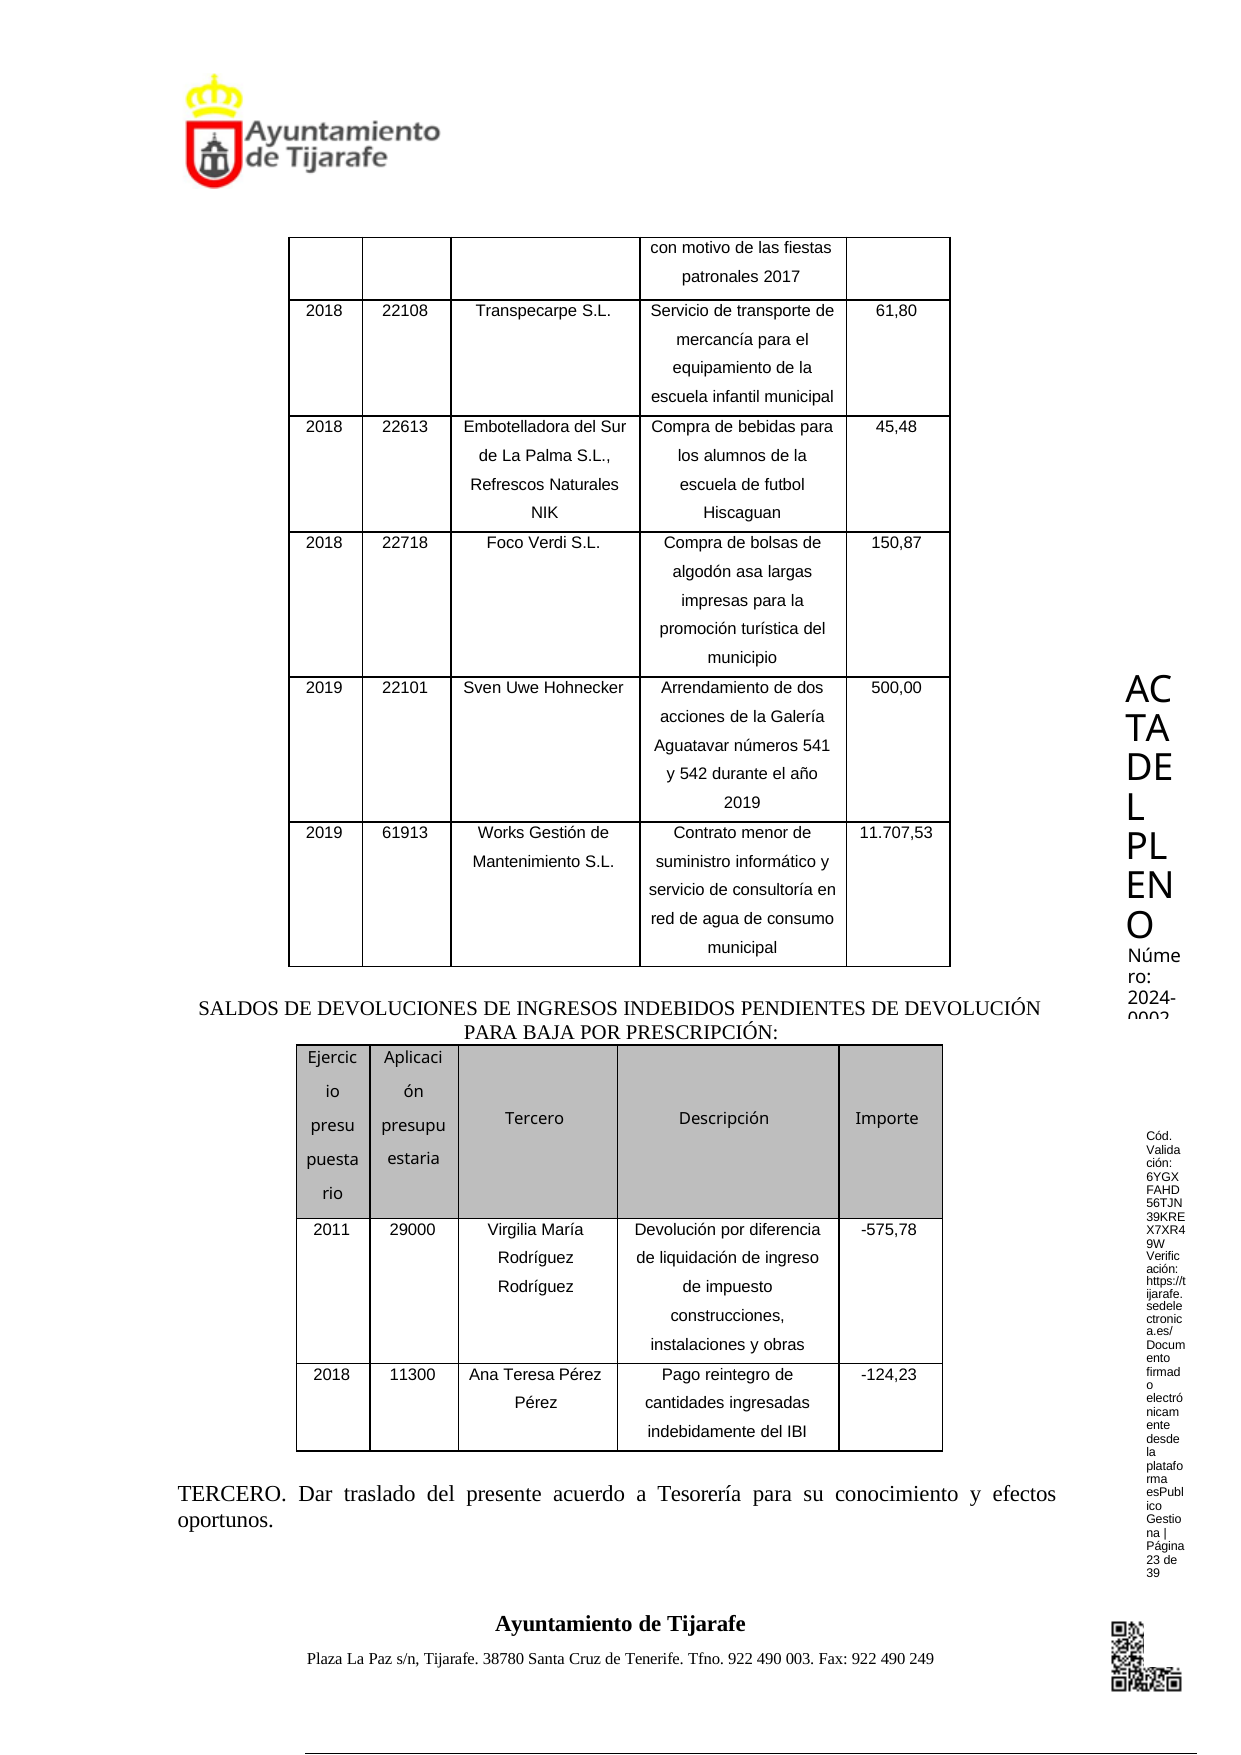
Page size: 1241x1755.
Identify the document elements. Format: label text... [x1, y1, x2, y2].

table_header con motivo de las fiestas patronales 2017 [641, 238, 846, 299]
table_cell Virgilia María Rodríguez Rodríguez [459, 1219, 617, 1362]
text Cód. Validación: 6YGXFAHD56TJN39KREX7XR49W [1146, 1130, 1186, 1251]
table_cell Devolución por diferencia de liquidación de ingreso de impuesto construcciones, instalaciones y obras [618, 1219, 838, 1362]
text Número: 2024-0002 Fecha: 13/06/2024 [1127, 946, 1185, 1018]
table_cell 45,48 [847, 417, 949, 531]
table_cell -575,78 [840, 1219, 942, 1362]
text ACTA DEL PLENO [1125, 671, 1185, 946]
table_cell 2018 [290, 301, 362, 415]
table_cell 2018 [290, 417, 362, 531]
table_cell Pago reintegro de cantidades ingresadas indebidamente del IBI [618, 1364, 838, 1450]
table_cell 2019 [290, 823, 362, 966]
table_cell Embotelladora del Sur de La Palma S.L., Refrescos Naturales NIK [452, 417, 639, 531]
table_cell 22613 [363, 417, 450, 531]
table_cell 2018 [290, 533, 362, 676]
text Documento firmado electrónicamente desde la plataforma esPublico Gestiona | Página 23 de 39 [1146, 1338, 1186, 1580]
table_header Descripción [618, 1046, 838, 1218]
text [1144, 1129, 1186, 1667]
text TERCERO. Dar traslado del presente acuerdo a Tesorería para su conocimiento y efectos oportunos. [177, 1480, 1062, 1533]
table_cell Contrato menor de suministro informático y servicio de consultoría en red de agua de consumo municipal [641, 823, 846, 966]
table_cell 29000 [371, 1219, 458, 1362]
table_header Tercero [459, 1046, 617, 1218]
table_cell 22101 [363, 678, 450, 821]
table_cell 2011 [297, 1219, 369, 1362]
table_cell 2019 [290, 678, 362, 821]
table_cell Ana Teresa Pérez Pérez [459, 1364, 617, 1450]
table_header [363, 238, 450, 299]
table_cell 61913 [363, 823, 450, 966]
table_header [847, 238, 949, 299]
table_cell 22718 [363, 533, 450, 676]
table_cell Transpecarpe S.L. [452, 301, 639, 415]
table_header [452, 238, 639, 299]
table_cell Sven Uwe Hohnecker [452, 678, 639, 821]
table_header [290, 238, 362, 299]
table_cell Works Gestión de Mantenimiento S.L. [452, 823, 639, 966]
table_cell 150,87 [847, 533, 949, 676]
table_cell Arrendamiento de dos acciones de la Galería Aguatavar números 541 y 542 durante el año 2019 [641, 678, 846, 821]
table_cell 22108 [363, 301, 450, 415]
table_cell 11300 [371, 1364, 458, 1450]
table_header Ejercic io presu puesta rio [297, 1046, 369, 1218]
table_cell Compra de bebidas para los alumnos de la escuela de futbol Hiscaguan [641, 417, 846, 531]
table_cell 500,00 [847, 678, 949, 821]
table_cell Compra de bolsas de algodón asa largas impresas para la promoción turística del municipio [641, 533, 846, 676]
table_cell 2018 [297, 1364, 369, 1450]
table_cell 61,80 [847, 301, 949, 415]
table_header Aplicaci ón presupu estaria [371, 1046, 458, 1218]
text SALDOS DE DEVOLUCIONES DE INGRESOS INDEBIDOS PENDIENTES DE DEVOLUCIÓN PARA BAJA POR PRESCRIPCIÓN: [198, 996, 1059, 1044]
table_cell 11.707,53 [847, 823, 949, 966]
text Verificación: https://tijarafe.sedelectronica.es/ [1146, 1251, 1186, 1338]
table_cell Foco Verdi S.L. [452, 533, 639, 676]
table_cell -124,23 [840, 1364, 942, 1450]
table_cell Servicio de transporte de mercancía para el equipamiento de la escuela infantil municipal [641, 301, 846, 415]
table_header Importe [840, 1046, 942, 1218]
